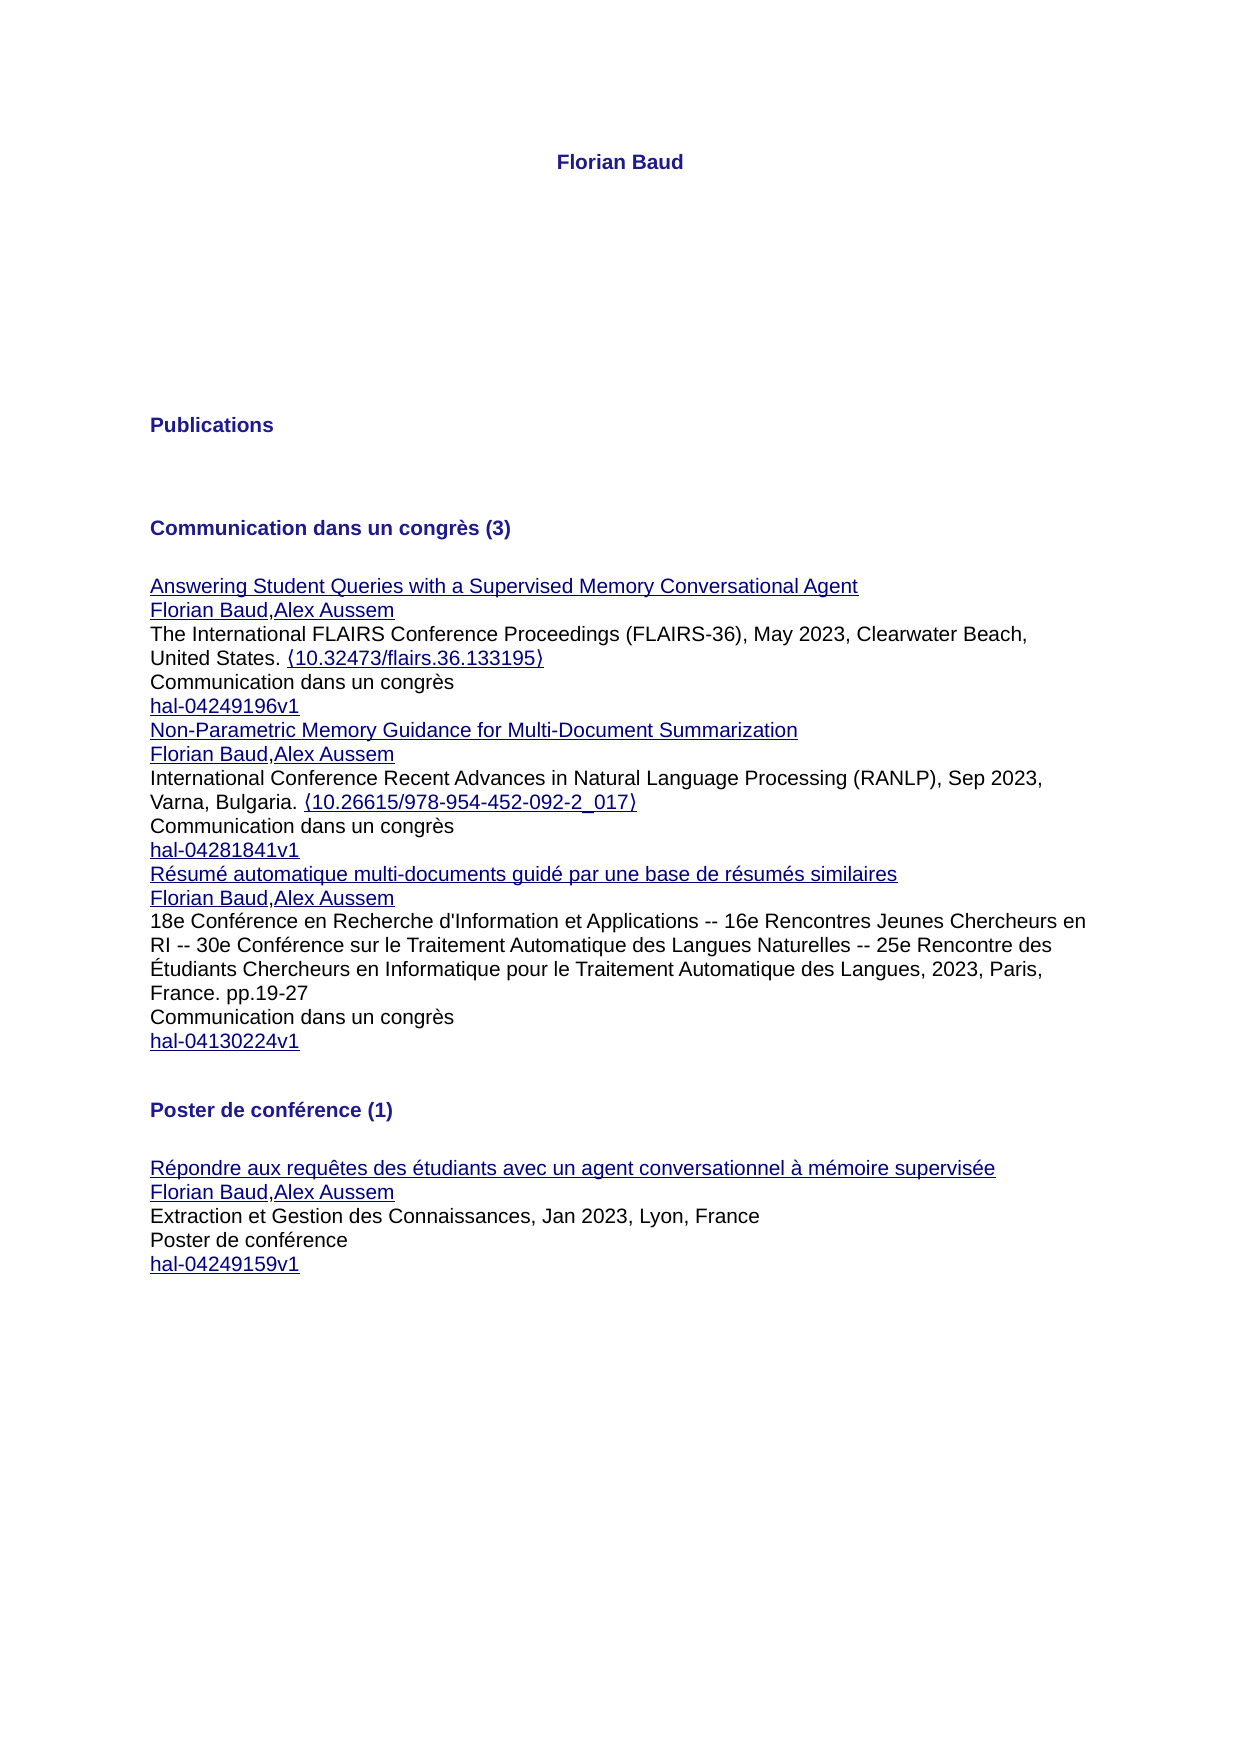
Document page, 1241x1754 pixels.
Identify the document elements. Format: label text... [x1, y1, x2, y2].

subtitle Florian Baud [150, 150, 1090, 174]
subtitle Publications [150, 412, 1090, 436]
table_header Answering Student Queries with a Supervised Memory Conversational Agent Florian Baud,Alex Aussem The International FLAIRS Conference Proceedings (FLAIRS-36), May 2023, Clearwater Beach, United States. ⟨10.32473/flairs.36.133195⟩ Communication dans un congrès hal-04249196v1 [150, 574, 1090, 718]
table_header Répondre aux requêtes des étudiants avec un agent conversationnel à mémoire supervisée Florian Baud,Alex Aussem Extraction et Gestion des Connaissances, Jan 2023, Lyon, France Poster de conférence hal-04249159v1 [150, 1156, 1090, 1276]
subtitle Poster de conférence (1) [150, 1098, 1090, 1122]
table_cell Non-Parametric Memory Guidance for Multi-Document Summarization Florian Baud,Alex Aussem International Conference Recent Advances in Natural Language Processing (RANLP), Sep 2023, Varna, Bulgaria. ⟨10.26615/978-954-452-092-2_017⟩ Communication dans un congrès hal-04281841v1 [150, 718, 1090, 861]
table_cell Résumé automatique multi-documents guidé par une base de résumés similaires Florian Baud,Alex Aussem 18e Conférence en Recherche d'Information et Applications -- 16e Rencontres Jeunes Chercheurs en RI -- 30e Conférence sur le Traitement Automatique des Langues Naturelles -- 25e Rencontre des Étudiants Chercheurs en Informatique pour le Traitement Automatique des Langues, 2023, Paris, France. pp.19-27 Communication dans un congrès hal-04130224v1 [150, 861, 1090, 1053]
subtitle Communication dans un congrès (3) [150, 516, 1090, 539]
